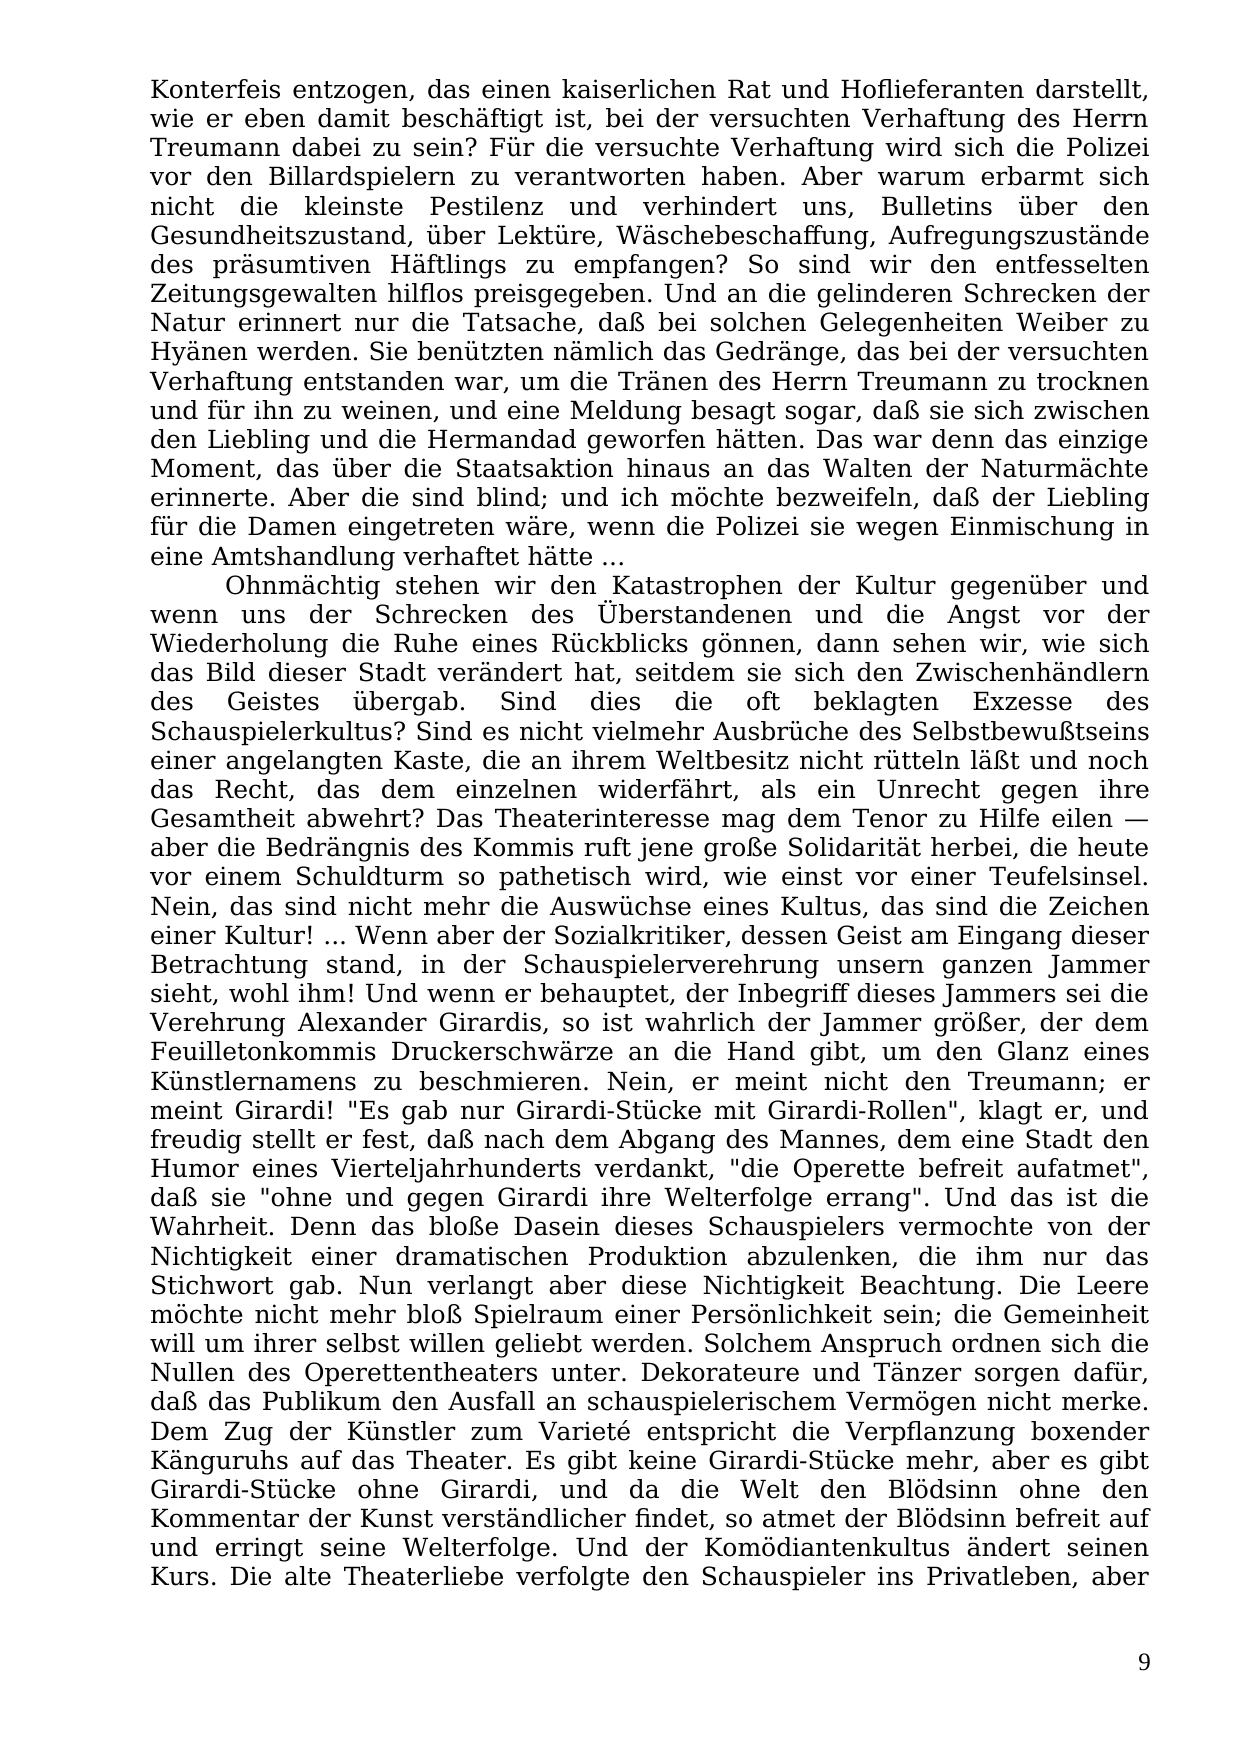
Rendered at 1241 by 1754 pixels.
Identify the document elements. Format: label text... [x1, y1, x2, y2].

text Konterfeis entzogen, das einen kaiserlichen Rat und Hoflieferanten darstellt, wie er eben damit beschäftigt ist, bei der versuchten Verhaftung des Herrn Treumann dabei zu sein? Für die versuchte Verhaftung wird sich die Polizei vor den Billardspielern zu verantworten haben. Aber warum erbarmt sich nicht die kleinste Pestilenz und verhindert uns, Bulletins über den Gesundheitszustand, über Lektüre, Wäschebeschaffung, Aufregungszustände des präsumtiven Häftlings zu empfangen? So sind wir den entfesselten Zeitungsgewalten hilflos preisgegeben. Und an die gelinderen Schrecken der Natur erinnert nur die Tatsache, daß bei solchen Gelegenheiten Weiber zu Hyänen werden. Sie benützten nämlich das Gedränge, das bei der versuchten Verhaftung entstanden war, um die Tränen des Herrn Treumann zu trocknen und für ihn zu weinen, und eine Meldung besagt sogar, daß sie sich zwischen den Liebling und die Hermandad geworfen hätten. Das war denn das einzige Moment, das über die Staatsaktion hinaus an das Walten der Naturmächte erinnerte. Aber die sind blind; und ich möchte bezweifeln, daß der Liebling für die Damen eingetreten wäre, wenn die Polizei sie wegen Einmischung in eine Amtshandlung verhaftet hätte ... [150, 75, 1151, 571]
text Ohnmächtig stehen wir den Katastrophen der Kultur gegenüber und wenn uns der Schrecken des Überstandenen und die Angst vor der Wiederholung die Ruhe eines Rückblicks gönnen, dann sehen wir, wie sich das Bild dieser Stadt verändert hat, seitdem sie sich den Zwischenhändlern des Geistes übergab. Sind dies die oft beklagten Exzesse des Schauspielerkultus? Sind es nicht vielmehr Ausbrüche des Selbstbewußtseins einer angelangten Kaste, die an ihrem Weltbesitz nicht rütteln läßt und noch das Recht, das dem einzelnen widerfährt, als ein Unrecht gegen ihre Gesamtheit abwehrt? Das Theaterinteresse mag dem Tenor zu Hilfe eilen — aber die Bedrängnis des Kommis ruft jene große Solidarität herbei, die heute vor einem Schuldturm so pathetisch wird, wie einst vor einer Teufelsinsel. Nein, das sind nicht mehr die Auswüchse eines Kultus, das sind die Zeichen einer Kultur! ... Wenn aber der Sozialkritiker, dessen Geist am Eingang dieser Betrachtung stand, in der Schauspielerverehrung unsern ganzen Jammer sieht, wohl ihm! Und wenn er behauptet, der Inbegriff dieses Jammers sei die Verehrung Alexander Girardis, so ist wahrlich der Jammer größer, der dem Feuilletonkommis Druckerschwärze an die Hand gibt, um den Glanz eines Künstlernamens zu beschmieren. Nein, er meint nicht den Treumann; er meint Girardi! "Es gab nur Girardi-Stücke mit Girardi-Rollen", klagt er, und freudig stellt er fest, daß nach dem Abgang des Mannes, dem eine Stadt den Humor eines Vierteljahrhunderts verdankt, "die Operette befreit aufatmet", daß sie "ohne und gegen Girardi ihre Welterfolge errang". Und das ist die Wahrheit. Denn das bloße Dasein dieses Schauspielers vermochte von der Nichtigkeit einer dramatischen Produktion abzulenken, die ihm nur das Stichwort gab. Nun verlangt aber diese Nichtigkeit Beachtung. Die Leere möchte nicht mehr bloß Spielraum einer Persönlichkeit sein; die Gemeinheit will um ihrer selbst willen geliebt werden. Solchem Anspruch ordnen sich die Nullen des Operettentheaters unter. Dekorateure und Tänzer sorgen dafür, daß das Publikum den Ausfall an schauspielerischem Vermögen nicht merke. Dem Zug der Künstler zum Varieté entspricht die Verpflanzung boxender Känguruhs auf das Theater. Es gibt keine Girardi-Stücke mehr, aber es gibt Girardi-Stücke ohne Girardi, und da die Welt den Blödsinn ohne den Kommentar der Kunst verständlicher findet, so atmet der Blödsinn befreit auf und erringt seine Welterfolge. Und der Komödiantenkultus ändert seinen Kurs. Die alte Theaterliebe verfolgte den Schauspieler ins Privatleben, aber [150, 571, 1151, 1592]
